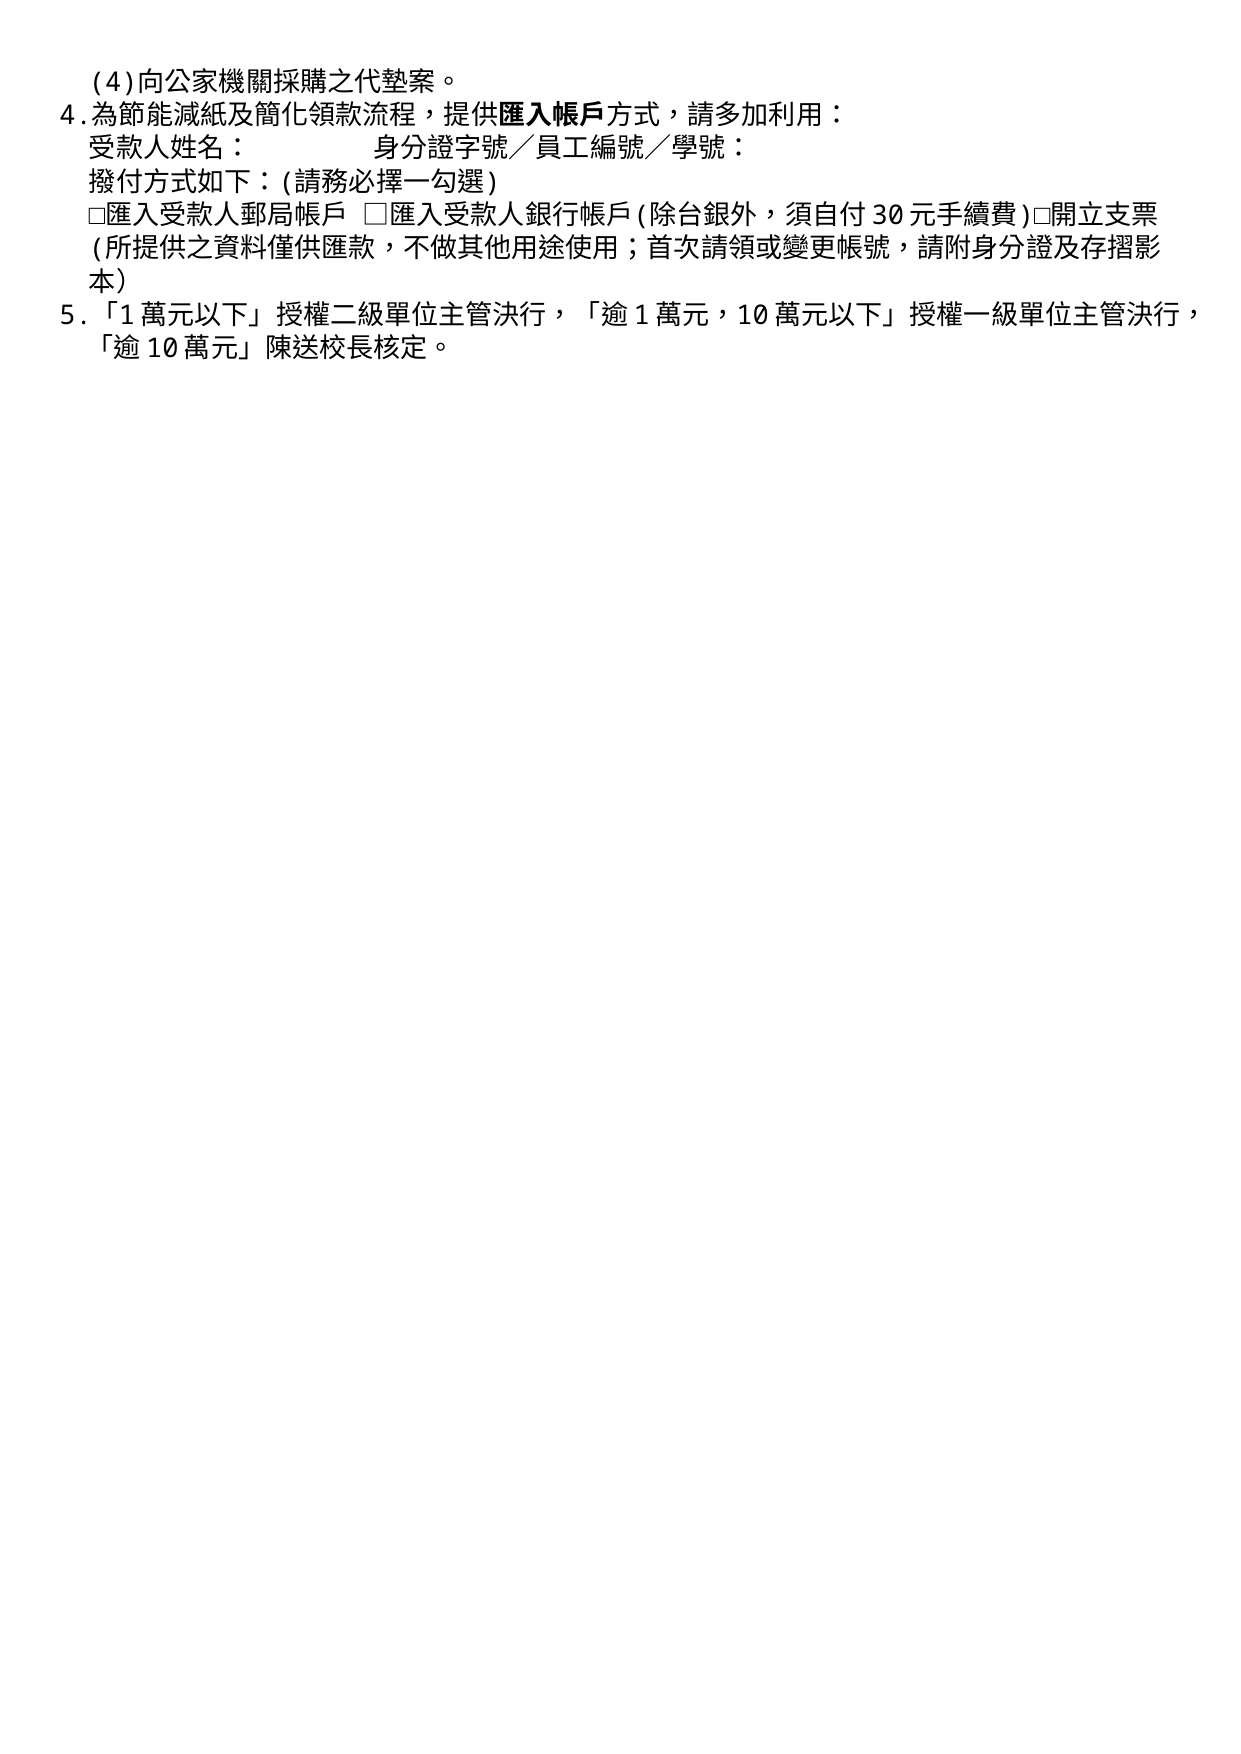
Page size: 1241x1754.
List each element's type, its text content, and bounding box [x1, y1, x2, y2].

text (4)向公家機關採購之代墊案。 [89, 64, 1181, 98]
text 5.「1萬元以下」授權二級單位主管決行，「逾1萬元，10萬元以下」授權一級單位主管決行，「逾10萬元」陳送校長核定。 [59, 298, 1181, 364]
text 撥付方式如下：(請務必擇一勾選) [89, 164, 1181, 198]
text 受款人姓名： 身分證字號∕員工編號∕學號： [89, 131, 1181, 164]
text 4.為節能減紙及簡化領款流程，提供匯入帳戶方式，請多加利用： [59, 98, 1235, 131]
text □匯入受款人郵局帳戶 □匯入受款人銀行帳戶(除台銀外，須自付30元手續費)□開立支票 [89, 198, 1181, 231]
text (所提供之資料僅供匯款，不做其他用途使用；首次請領或變更帳號，請附身分證及存摺影 [89, 231, 1181, 264]
text 本） [89, 264, 1181, 298]
